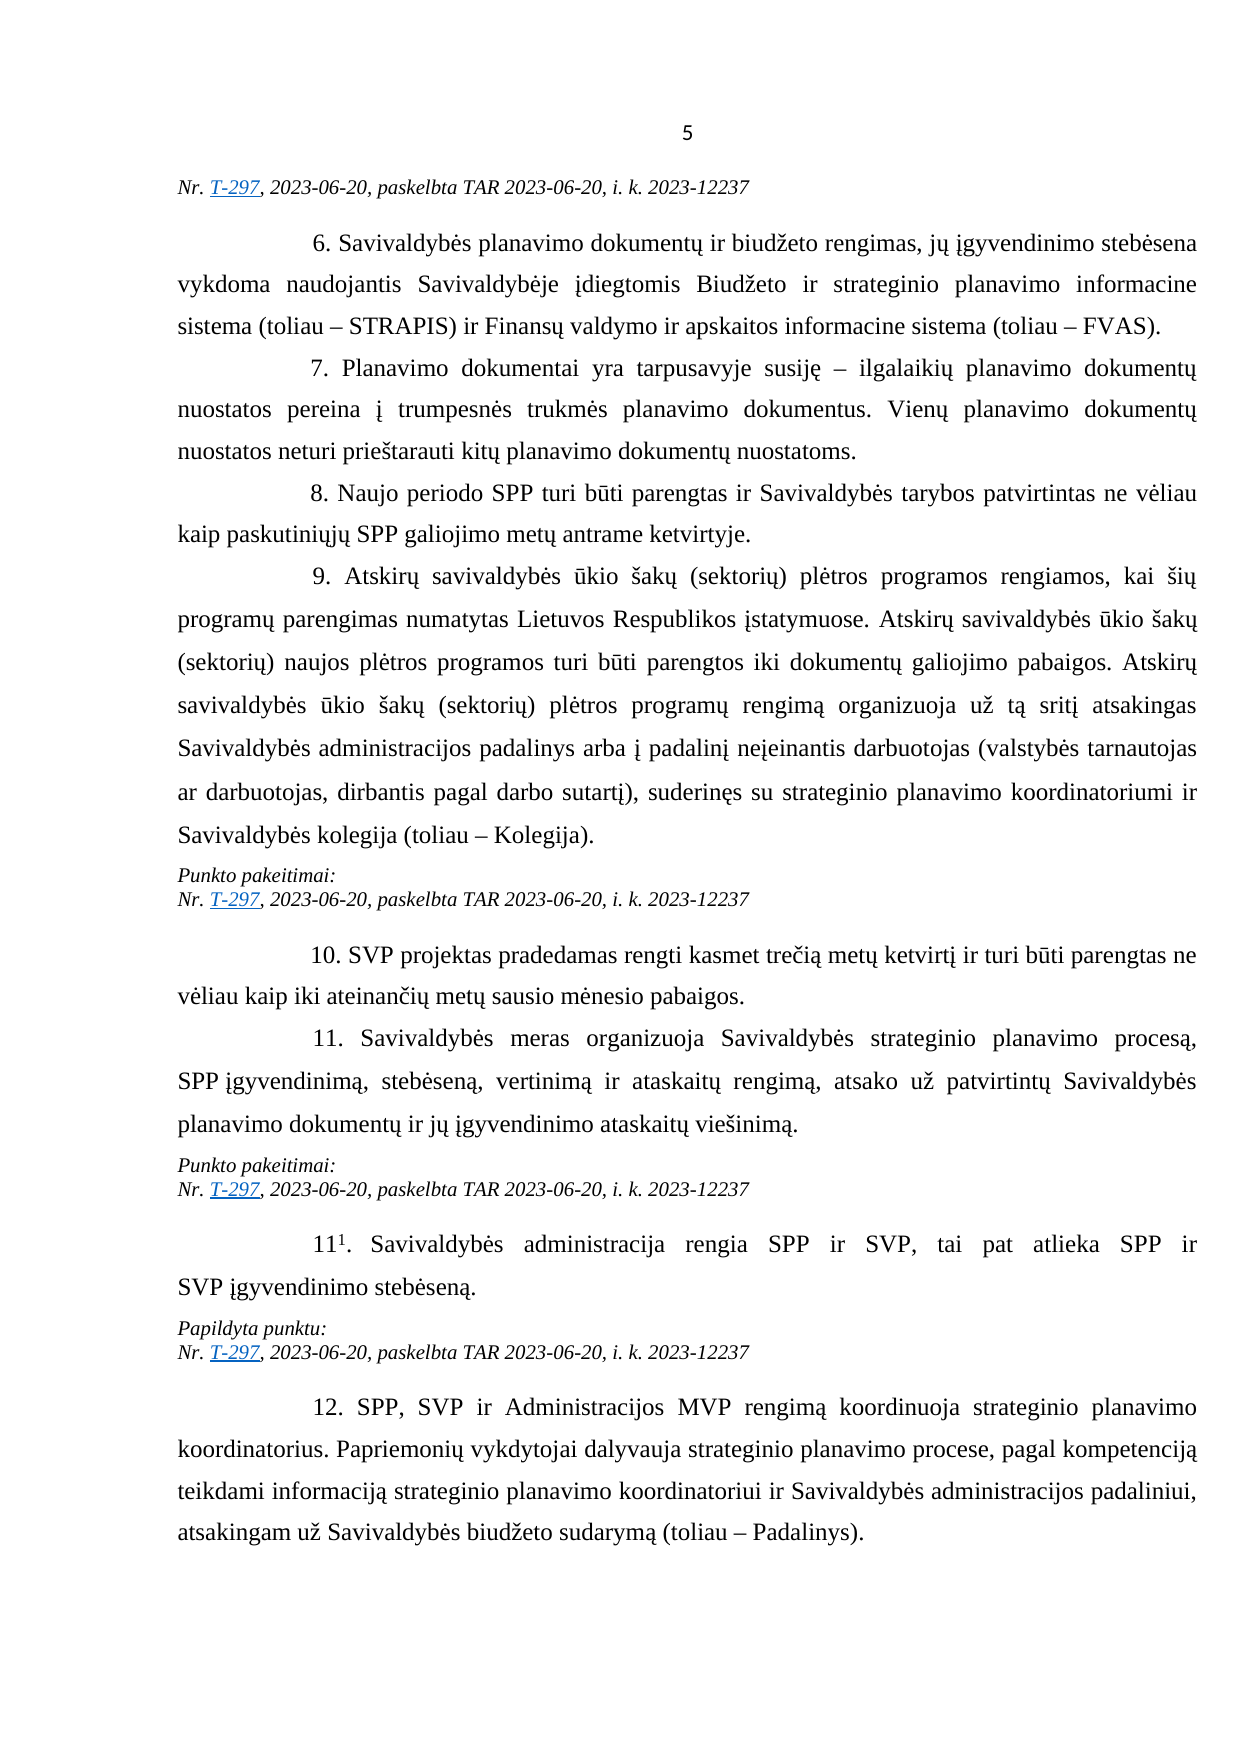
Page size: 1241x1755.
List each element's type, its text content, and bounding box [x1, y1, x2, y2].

text Papildyta punktu: [177, 1316, 1198, 1340]
text 8. Naujo periodo SPP turi būti parengtas ir Savivaldybės tarybos patvirtintas ne vėliau kaip paskutiniųjų SPP galiojimo metų antrame ketvirtyje. [177, 478, 1198, 548]
text 12. SPP, SVP ir Administracijos MVP rengimą koordinuoja strateginio planavimo koordinatorius. Papriemonių vykdytojai dalyvauja strateginio planavimo procese, pagal kompetenciją teikdami informaciją strateginio planavimo koordinatoriui ir Savivaldybės administracijos padaliniui, atsakingam už Savivaldybės biudžeto sudarymą (toliau – Padalinys). [177, 1392, 1198, 1546]
text Nr. T-297, 2023-06-20, paskelbta TAR 2023-06-20, i. k. 2023-12237 [177, 1340, 1198, 1364]
text Punkto pakeitimai: [177, 863, 1198, 887]
text 7. Planavimo dokumentai yra tarpusavyje susiję – ilgalaikių planavimo dokumentų nuostatos pereina į trumpesnės trukmės planavimo dokumentus. Vienų planavimo dokumentų nuostatos neturi prieštarauti kitų planavimo dokumentų nuostatoms. [177, 353, 1198, 465]
text 111. Savivaldybės administracija rengia SPP ir SVP, tai pat atlieka SPP ir SVP įgyvendinimo stebėseną. [177, 1229, 1198, 1301]
text 6. Savivaldybės planavimo dokumentų ir biudžeto rengimas, jų įgyvendinimo stebėsena vykdoma naudojantis Savivaldybėje įdiegtomis Biudžeto ir strateginio planavimo informacine sistema (toliau – STRAPIS) ir Finansų valdymo ir apskaitos informacine sistema (toliau – FVAS). [177, 228, 1198, 340]
text 10. SVP projektas pradedamas rengti kasmet trečią metų ketvirtį ir turi būti parengtas ne vėliau kaip iki ateinančių metų sausio mėnesio pabaigos. [177, 940, 1198, 1010]
text Punkto pakeitimai: [177, 1152, 1198, 1177]
text 9. Atskirų savivaldybės ūkio šakų (sektorių) plėtros programos rengiamos, kai šių programų parengimas numatytas Lietuvos Respublikos įstatymuose. Atskirų savivaldybės ūkio šakų (sektorių) naujos plėtros programos turi būti parengtos iki dokumentų galiojimo pabaigos. Atskirų savivaldybės ūkio šakų (sektorių) plėtros programų rengimą organizuoja už tą sritį atsakingas Savivaldybės administracijos padalinys arba į padalinį neįeinantis darbuotojas (valstybės tarnautojas ar darbuotojas, dirbantis pagal darbo sutartį), suderinęs su strateginio planavimo koordinatoriumi ir Savivaldybės kolegija (toliau – Kolegija). [177, 561, 1198, 848]
text 11. Savivaldybės meras organizuoja Savivaldybės strateginio planavimo procesą, SPP įgyvendinimą, stebėseną, vertinimą ir ataskaitų rengimą, atsako už patvirtintų Savivaldybės planavimo dokumentų ir jų įgyvendinimo ataskaitų viešinimą. [177, 1023, 1198, 1138]
text Nr. T-297, 2023-06-20, paskelbta TAR 2023-06-20, i. k. 2023-12237 [177, 887, 1198, 911]
text Nr. T-297, 2023-06-20, paskelbta TAR 2023-06-20, i. k. 2023-12237 [177, 1177, 1198, 1201]
text Nr. T-297, 2023-06-20, paskelbta TAR 2023-06-20, i. k. 2023-12237 [177, 175, 1198, 199]
